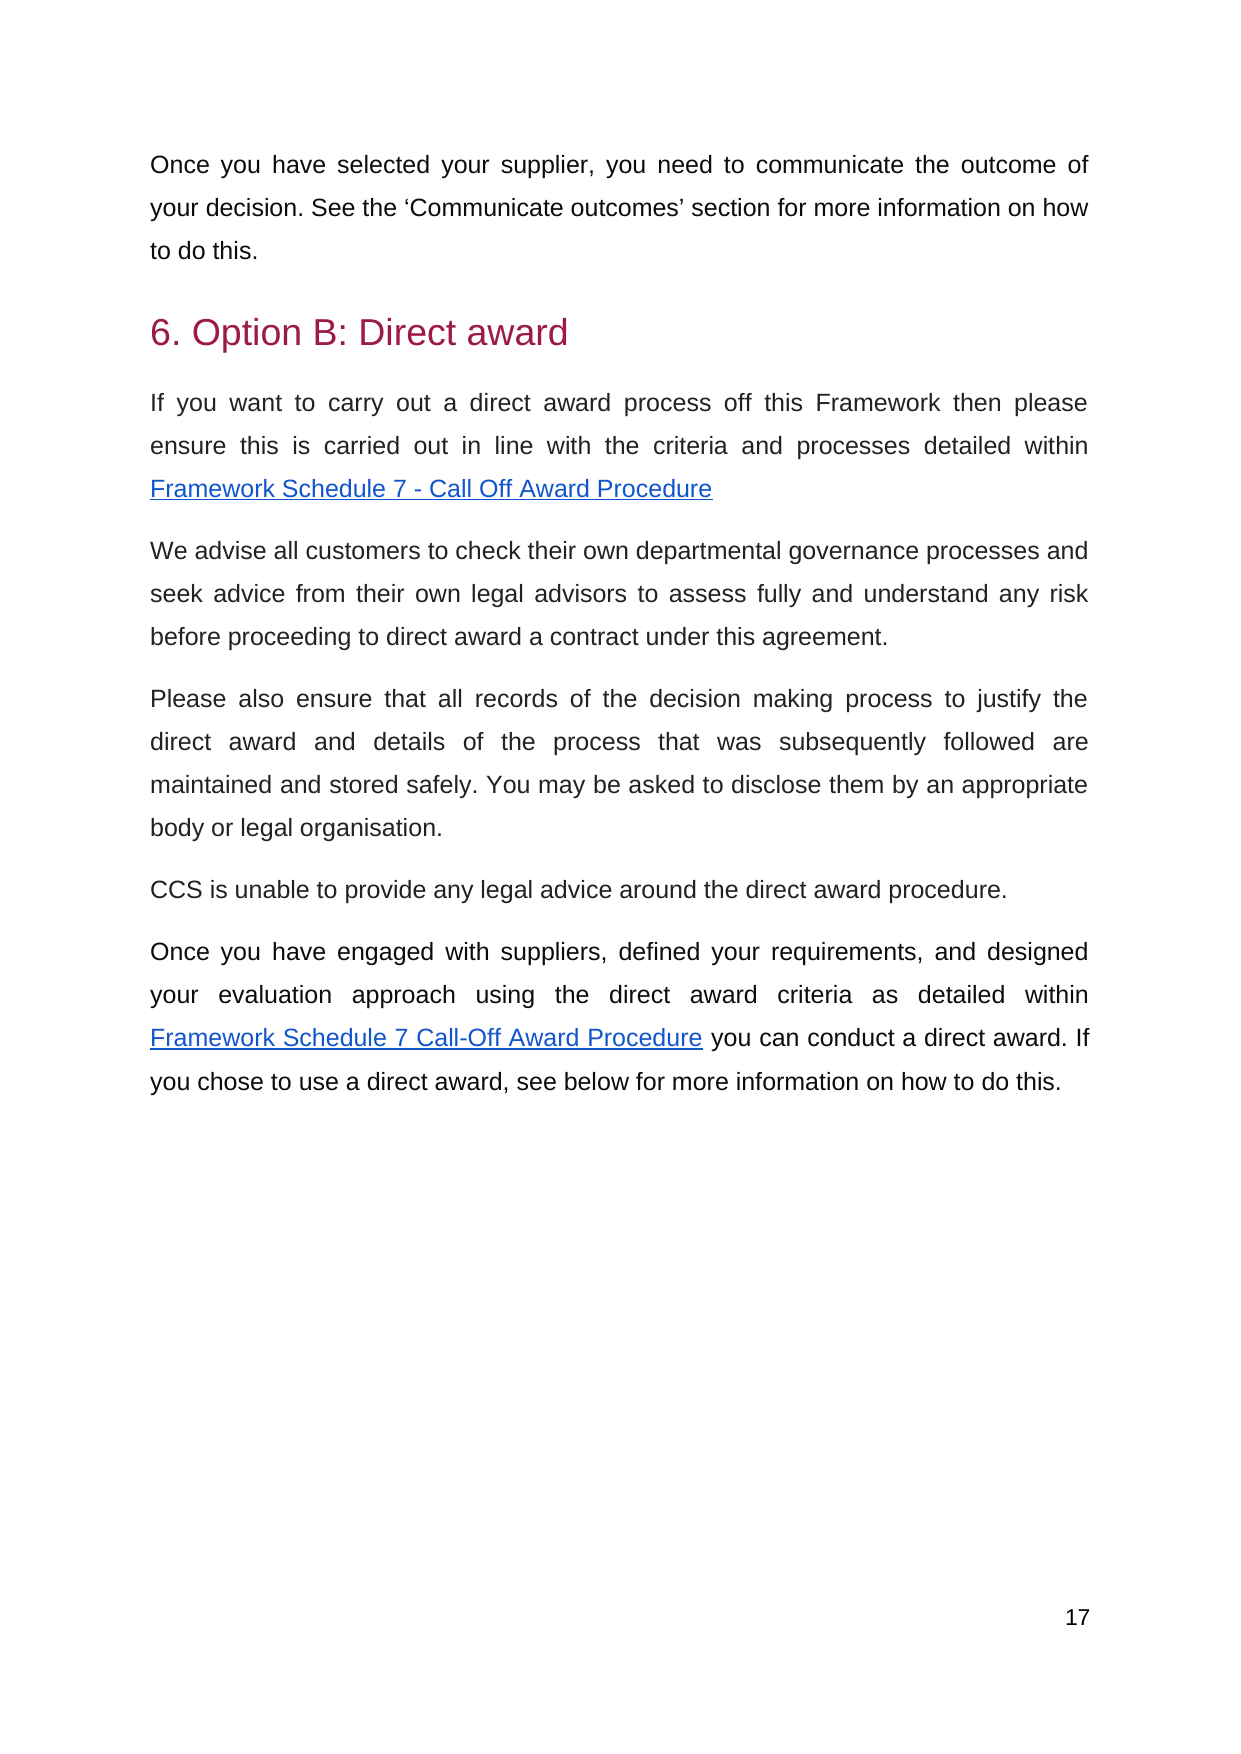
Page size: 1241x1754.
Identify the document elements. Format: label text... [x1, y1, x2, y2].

text Please also ensure that all records of the decision making process to justify the direct award and details of the process that was subsequently followed are maintained and stored safely. You may be asked to disclose them by an appropriate body or legal organisation. [150, 684, 1090, 842]
subtitle 6. Option B: Direct award [150, 311, 1090, 354]
text Once you have engaged with suppliers, defined your requirements, and designed your evaluation approach using the direct award criteria as detailed within Framework Schedule 7 Call-Off Award Procedure you can conduct a direct award. If you chose to use a direct award, see below for more information on how to do this. [150, 937, 1090, 1095]
text CCS is unable to provide any legal advice around the direct award procedure. [150, 875, 1090, 904]
text We advise all customers to check their own departmental governance processes and seek advice from their own legal advisors to assess fully and understand any risk before proceeding to direct award a contract under this agreement. [150, 536, 1090, 651]
text If you want to carry out a direct award process off this Framework then please ensure this is carried out in line with the criteria and processes detailed within Framework Schedule 7 - Call Off Award Procedure [150, 388, 1090, 503]
text Once you have selected your supplier, you need to communicate the outcome of your decision. See the ‘Communicate outcomes’ section for more information on how to do this. [150, 150, 1090, 265]
